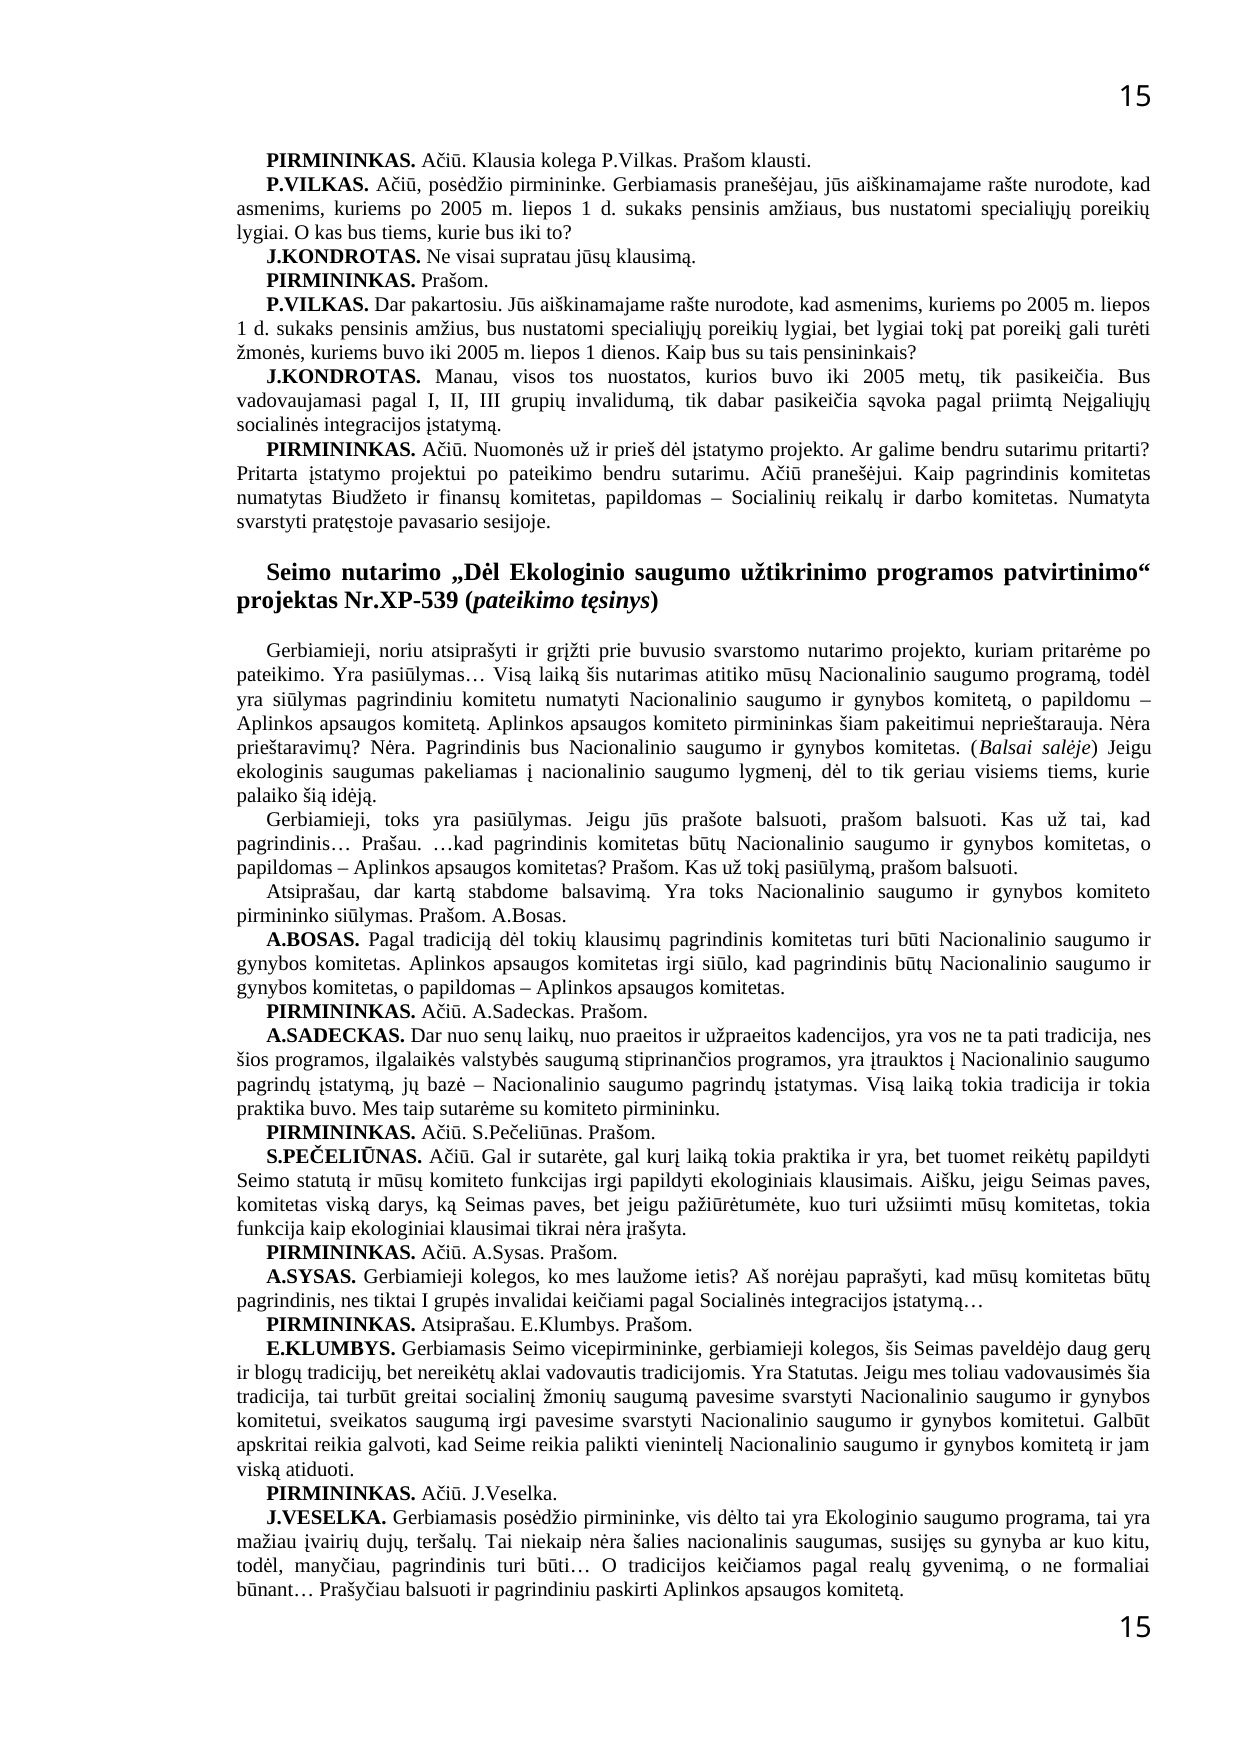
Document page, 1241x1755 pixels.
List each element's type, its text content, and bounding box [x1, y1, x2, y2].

text A.SADECKAS. Dar nuo senų laikų, nuo praeitos ir užpraeitos kadencijos, yra vos ne ta pati tradicija, nes šios programos, ilgalaikės valstybės saugumą stiprinančios programos, yra įtrauktos į Nacionalinio saugumo pagrindų įstatymą, jų bazė – Nacionalinio saugumo pagrindų įstatymas. Visą laiką tokia tradicija ir tokia praktika buvo. Mes taip sutarėme su komiteto pirmininku. [236, 1023, 1152, 1119]
text PIRMININKAS. Ačiū. A.Sysas. Prašom. [236, 1240, 1152, 1264]
text PIRMININKAS. Ačiū. Klausia kolega P.Vilkas. Prašom klausti. [236, 148, 1152, 172]
text P.VILKAS. Dar pakartosiu. Jūs aiškinamajame rašte nurodote, kad asmenims, kuriems po 2005 m. liepos 1 d. sukaks pensinis amžius, bus nustatomi specialiųjų poreikių lygiai, bet lygiai tokį pat poreikį gali turėti žmonės, kuriems buvo iki 2005 m. liepos 1 dienos. Kaip bus su tais pensininkais? [236, 292, 1152, 364]
text PIRMININKAS. Ačiū. J.Veselka. [236, 1481, 1152, 1504]
text PIRMININKAS. Ačiū. A.Sadeckas. Prašom. [236, 999, 1152, 1023]
text E.KLUMBYS. Gerbiamasis Seimo vicepirmininke, gerbiamieji kolegos, šis Seimas paveldėjo daug gerų ir blogų tradicijų, bet nereikėtų aklai vadovautis tradicijomis. Yra Statutas. Jeigu mes toliau vadovausimės šia tradicija, tai turbūt greitai socialinį žmonių saugumą pavesime svarstyti Nacionalinio saugumo ir gynybos komitetui, sveikatos saugumą irgi pavesime svarstyti Nacionalinio saugumo ir gynybos komitetui. Galbūt apskritai reikia galvoti, kad Seime reikia palikti vienintelį Nacionalinio saugumo ir gynybos komitetą ir jam viską atiduoti. [236, 1336, 1152, 1481]
text PIRMININKAS. Ačiū. S.Pečeliūnas. Prašom. [236, 1119, 1152, 1144]
text A.SYSAS. Gerbiamieji kolegos, ko mes laužome ietis? Aš norėjau paprašyti, kad mūsų komitetas būtų pagrindinis, nes tiktai I grupės invalidai keičiami pagal Socialinės integracijos įstatymą… [236, 1264, 1152, 1312]
text J.VESELKA. Gerbiamasis posėdžio pirmininke, vis dėlto tai yra Ekologinio saugumo programa, tai yra mažiau įvairių dujų, teršalų. Tai niekaip nėra šalies nacionalinis saugumas, susijęs su gynyba ar kuo kitu, todėl, manyčiau, pagrindinis turi būti… O tradicijos keičiamos pagal realų gyvenimą, o ne formaliai būnant… Prašyčiau balsuoti ir pagrindiniu paskirti Aplinkos apsaugos komitetą. [236, 1504, 1152, 1601]
text P.VILKAS. Ačiū, posėdžio pirmininke. Gerbiamasis pranešėjau, jūs aiškinamajame rašte nurodote, kad asmenims, kuriems po 2005 m. liepos 1 d. sukaks pensinis amžiaus, bus nustatomi specialiųjų poreikių lygiai. O kas bus tiems, kurie bus iki to? [236, 172, 1152, 244]
text Seimo nutarimo „Dėl Ekologinio saugumo užtikrinimo programos patvirtinimo“ projektas Nr.XP-539 (pateikimo tęsinys) [236, 557, 1152, 614]
text Gerbiamieji, noriu atsiprašyti ir grįžti prie buvusio svarstomo nutarimo projekto, kuriam pritarėme po pateikimo. Yra pasiūlymas… Visą laiką šis nutarimas atitiko mūsų Nacionalinio saugumo programą, todėl yra siūlymas pagrindiniu komitetu numatyti Nacionalinio saugumo ir gynybos komitetą, o papildomu – Aplinkos apsaugos komitetą. Aplinkos apsaugos komiteto pirmininkas šiam pakeitimui neprieštarauja. Nėra prieštaravimų? Nėra. Pagrindinis bus Nacionalinio saugumo ir gynybos komitetas. (Balsai salėje) Jeigu ekologinis saugumas pakeliamas į nacionalinio saugumo lygmenį, dėl to tik geriau visiems tiems, kurie palaiko šią idėją. [236, 638, 1152, 807]
text J.KONDROTAS. Ne visai supratau jūsų klausimą. [236, 244, 1152, 268]
text J.KONDROTAS. Manau, visos tos nuostatos, kurios buvo iki 2005 metų, tik pasikeičia. Bus vadovaujamasi pagal I, II, III grupių invalidumą, tik dabar pasikeičia sąvoka pagal priimtą Neįgaliųjų socialinės integracijos įstatymą. [236, 364, 1152, 436]
text S.PEČELIŪNAS. Ačiū. Gal ir sutarėte, gal kurį laiką tokia praktika ir yra, bet tuomet reikėtų papildyti Seimo statutą ir mūsų komiteto funkcijas irgi papildyti ekologiniais klausimais. Aišku, jeigu Seimas paves, komitetas viską darys, ką Seimas paves, bet jeigu pažiūrėtumėte, kuo turi užsiimti mūsų komitetas, tokia funkcija kaip ekologiniai klausimai tikrai nėra įrašyta. [236, 1144, 1152, 1240]
text Atsiprašau, dar kartą stabdome balsavimą. Yra toks Nacionalinio saugumo ir gynybos komiteto pirmininko siūlymas. Prašom. A.Bosas. [236, 879, 1152, 927]
text PIRMININKAS. Prašom. [236, 268, 1152, 292]
text PIRMININKAS. Atsiprašau. E.Klumbys. Prašom. [236, 1312, 1152, 1336]
text PIRMININKAS. Ačiū. Nuomonės už ir prieš dėl įstatymo projekto. Ar galime bendru sutarimu pritarti? Pritarta įstatymo projektui po pateikimo bendru sutarimu. Ačiū pranešėjui. Kaip pagrindinis komitetas numatytas Biudžeto ir finansų komitetas, papildomas – Socialinių reikalų ir darbo komitetas. Numatyta svarstyti pratęstoje pavasario sesijoje. [236, 436, 1152, 533]
text Gerbiamieji, toks yra pasiūlymas. Jeigu jūs prašote balsuoti, prašom balsuoti. Kas už tai, kad pagrindinis… Prašau. …kad pagrindinis komitetas būtų Nacionalinio saugumo ir gynybos komitetas, o papildomas – Aplinkos apsaugos komitetas? Prašom. Kas už tokį pasiūlymą, prašom balsuoti. [236, 807, 1152, 879]
text A.BOSAS. Pagal tradiciją dėl tokių klausimų pagrindinis komitetas turi būti Nacionalinio saugumo ir gynybos komitetas. Aplinkos apsaugos komitetas irgi siūlo, kad pagrindinis būtų Nacionalinio saugumo ir gynybos komitetas, o papildomas – Aplinkos apsaugos komitetas. [236, 927, 1152, 999]
